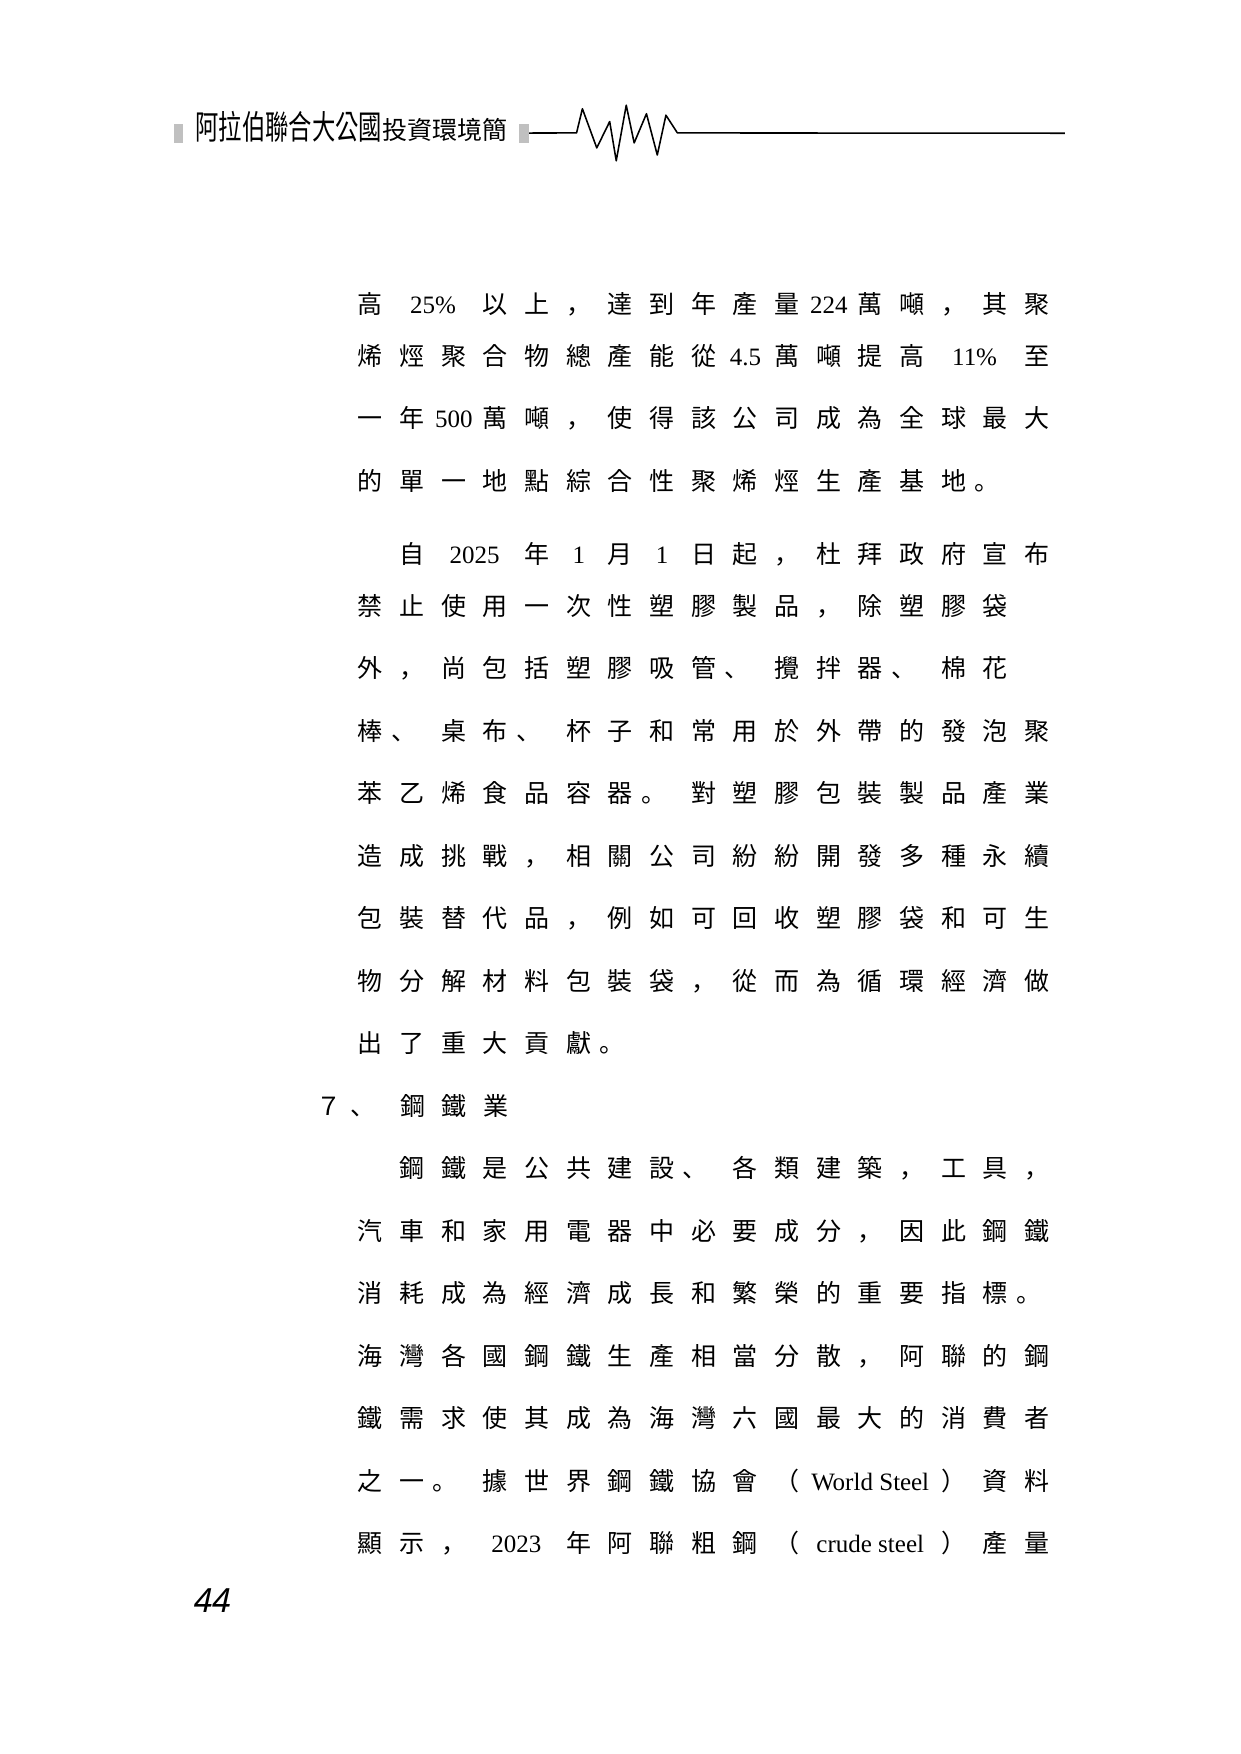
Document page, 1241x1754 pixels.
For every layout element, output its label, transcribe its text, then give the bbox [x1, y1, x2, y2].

text 自2025年1月1日起，杜拜政府宣布禁止使用一次性塑膠製品，除塑膠袋外，尚包括塑膠吸管、攪拌器、棉花棒、桌布、杯子和常用於外帶的發泡聚苯乙烯食品容器。對塑膠包裝製品產業造成挑戰，相關公司紛紛開發多種永續包裝替代品，例如可回收塑膠袋和可生物分解材料包裝袋，從而為循環經濟做出了重大貢獻。 [330, 500, 1058, 1063]
text 鋼鐵是公共建設、各類建築，工具，汽車和家用電器中必要成分，因此鋼鐵消耗成為經濟成長和繁榮的重要指標。海灣各國鋼鐵生產相當分散，阿聯的鋼鐵需求使其成為海灣六國最大的消費者之一。據世界鋼鐵協會（World Steel）資料顯示，2023年阿聯粗鋼（crude steel）產量 [330, 1125, 1058, 1563]
text ７、鋼鐵業 [281, 1063, 1058, 1125]
text 高25%以上，達到年產量224萬噸，其聚烯烴聚合物總產能從4.5萬噸提高11%至一年500萬噸，使得該公司成為全球最大的單一地點綜合性聚烯烴生產基地。 [330, 250, 1058, 500]
